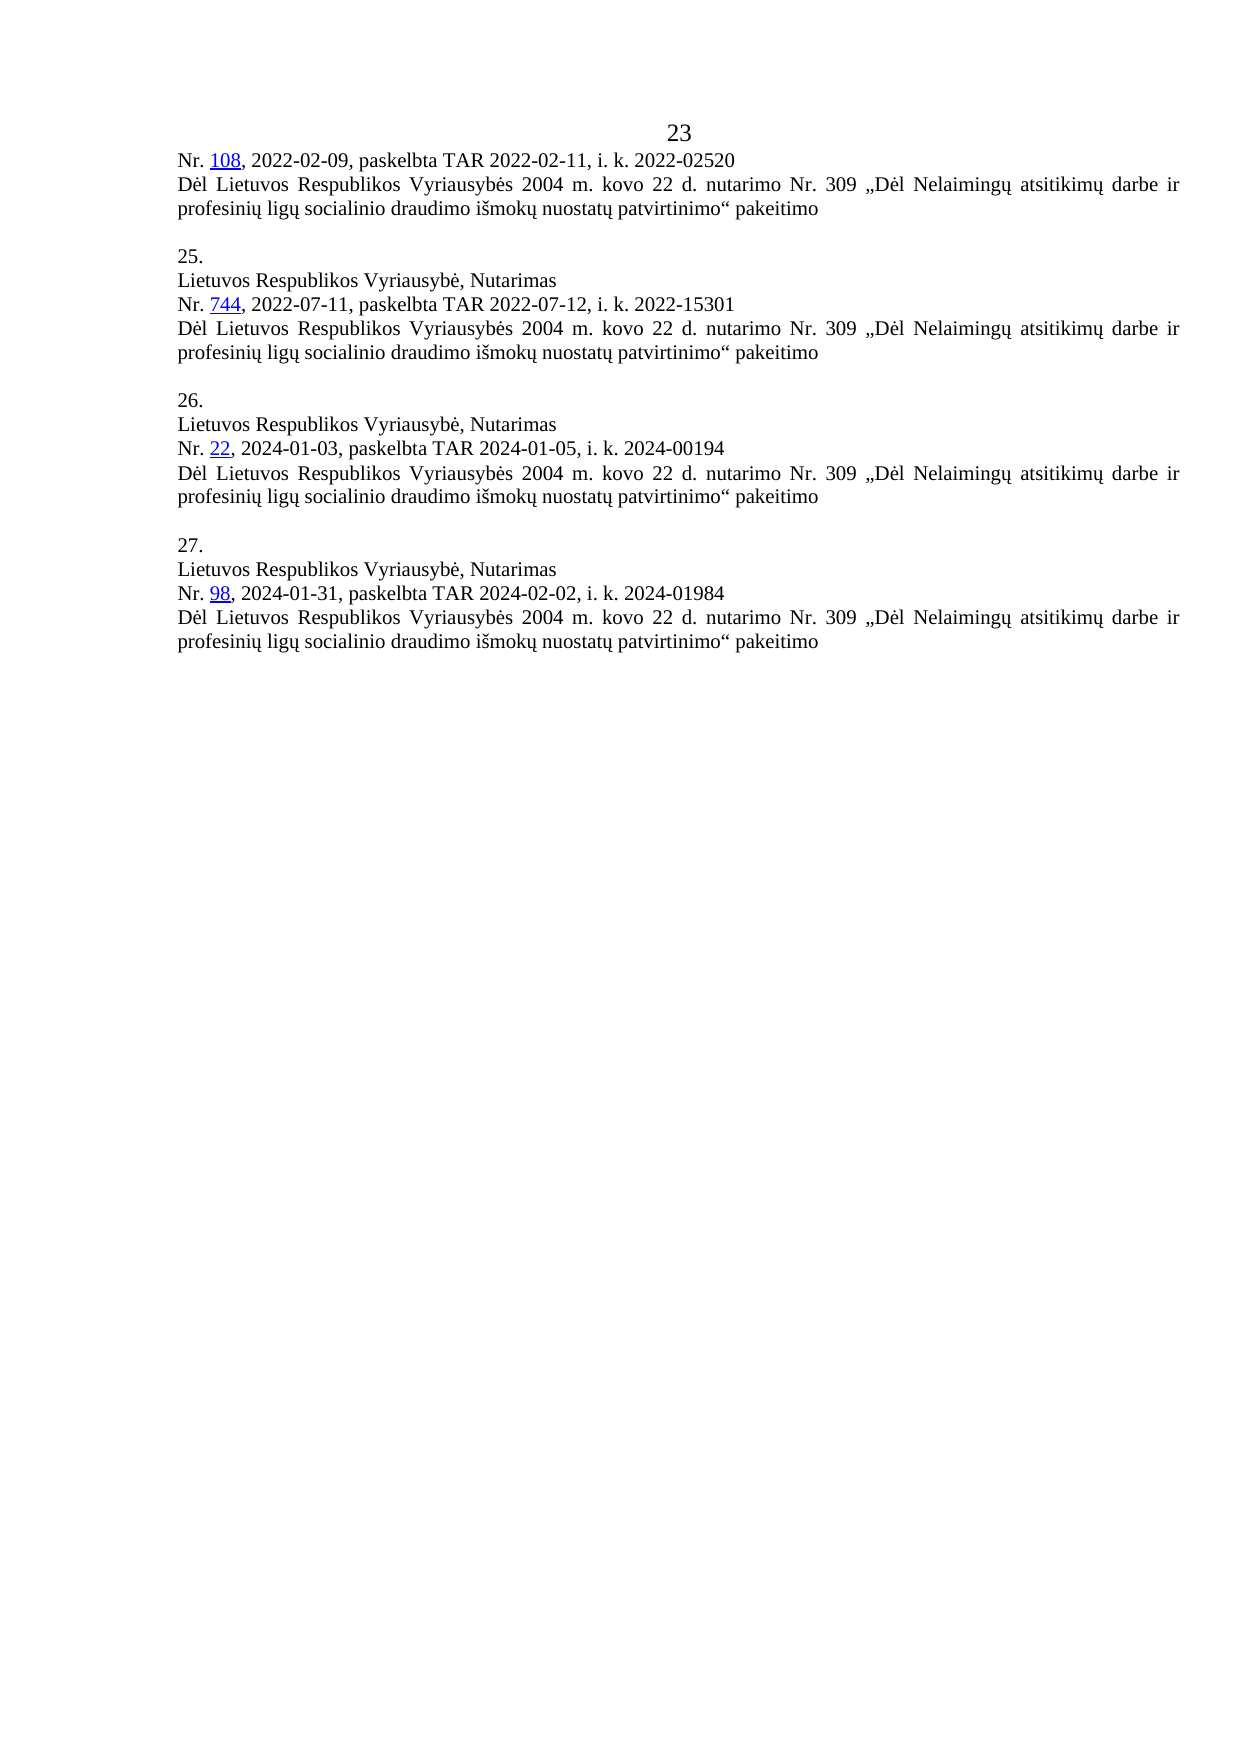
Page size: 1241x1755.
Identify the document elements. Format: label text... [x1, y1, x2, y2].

text Dėl Lietuvos Respublikos Vyriausybės 2004 m. kovo 22 d. nutarimo Nr. 309 „Dėl Nelaimingų atsitikimų darbe ir profesinių ligų socialinio draudimo išmokų nuostatų patvirtinimo“ pakeitimo [177, 605, 1181, 653]
text Nr. 22, 2024-01-03, paskelbta TAR 2024-01-05, i. k. 2024-00194 [177, 436, 1181, 460]
text Lietuvos Respublikos Vyriausybė, Nutarimas [177, 268, 1181, 292]
text Nr. 744, 2022-07-11, paskelbta TAR 2022-07-12, i. k. 2022-15301 [177, 292, 1181, 316]
text Lietuvos Respublikos Vyriausybė, Nutarimas [177, 557, 1181, 581]
text Nr. 98, 2024-01-31, paskelbta TAR 2024-02-02, i. k. 2024-01984 [177, 581, 1181, 605]
text 27. [177, 533, 1181, 557]
text 25. [177, 244, 1181, 268]
text 26. [177, 388, 1181, 412]
text Nr. 108, 2022-02-09, paskelbta TAR 2022-02-11, i. k. 2022-02520 [177, 148, 1181, 172]
text Dėl Lietuvos Respublikos Vyriausybės 2004 m. kovo 22 d. nutarimo Nr. 309 „Dėl Nelaimingų atsitikimų darbe ir profesinių ligų socialinio draudimo išmokų nuostatų patvirtinimo“ pakeitimo [177, 316, 1181, 364]
text Dėl Lietuvos Respublikos Vyriausybės 2004 m. kovo 22 d. nutarimo Nr. 309 „Dėl Nelaimingų atsitikimų darbe ir profesinių ligų socialinio draudimo išmokų nuostatų patvirtinimo“ pakeitimo [177, 172, 1181, 220]
text Lietuvos Respublikos Vyriausybė, Nutarimas [177, 412, 1181, 436]
text Dėl Lietuvos Respublikos Vyriausybės 2004 m. kovo 22 d. nutarimo Nr. 309 „Dėl Nelaimingų atsitikimų darbe ir profesinių ligų socialinio draudimo išmokų nuostatų patvirtinimo“ pakeitimo [177, 460, 1181, 508]
